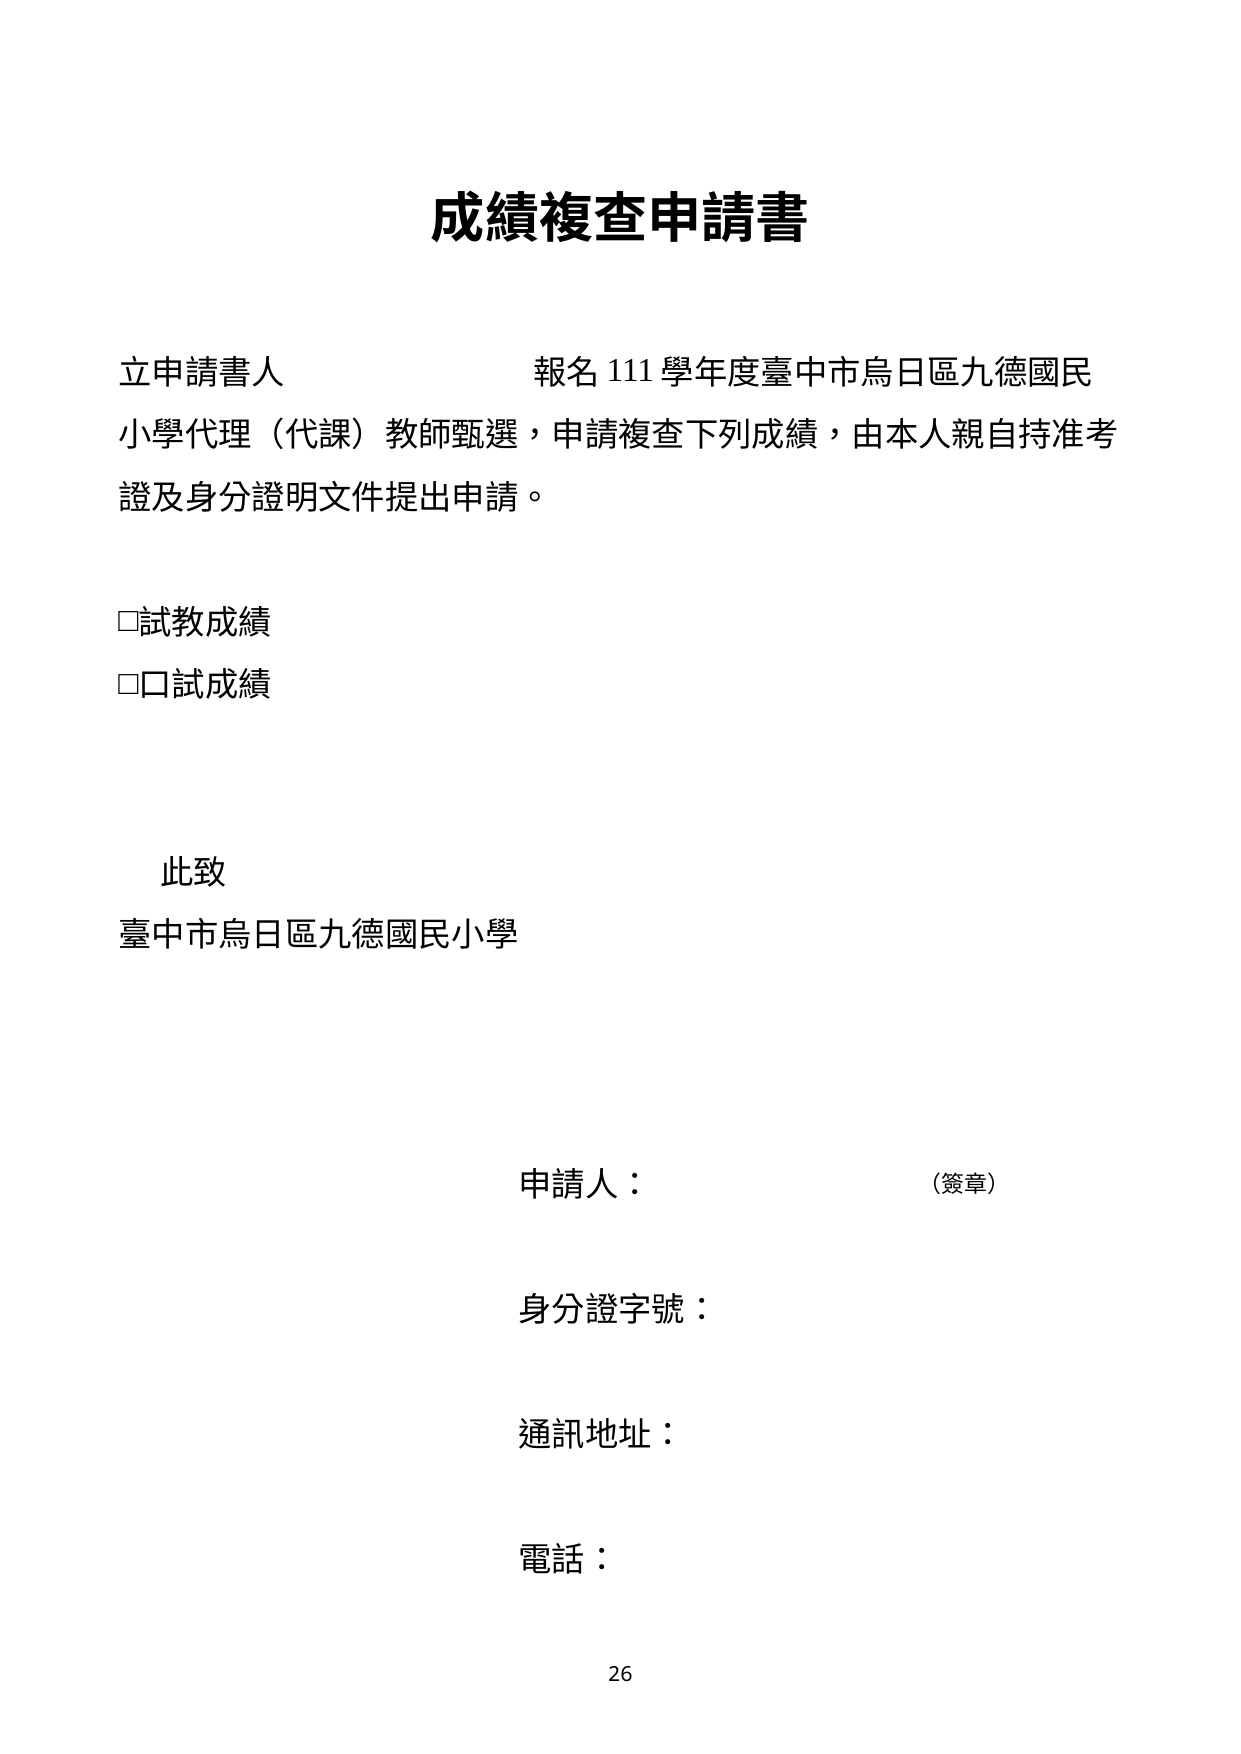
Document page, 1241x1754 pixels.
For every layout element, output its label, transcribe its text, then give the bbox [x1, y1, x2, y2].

text 通訊地址： [518, 1391, 1122, 1453]
text □口試成績 [118, 641, 1122, 703]
text 成績複查申請書 [118, 141, 1122, 266]
text □試教成績 [118, 578, 1122, 641]
text 臺中市烏日區九德國民小學 [118, 891, 1122, 953]
text 身分證字號： [518, 1266, 1122, 1328]
text 申請人： （簽章） [518, 1141, 1122, 1203]
text 立申請書人 報名111學年度臺中市烏日區九德國民小學代理（代課）教師甄選，申請複查下列成績，由本人親自持准考證及身分證明文件提出申請。 [118, 328, 1122, 516]
text 此致 [118, 828, 1122, 891]
text 電話： [518, 1516, 1122, 1578]
